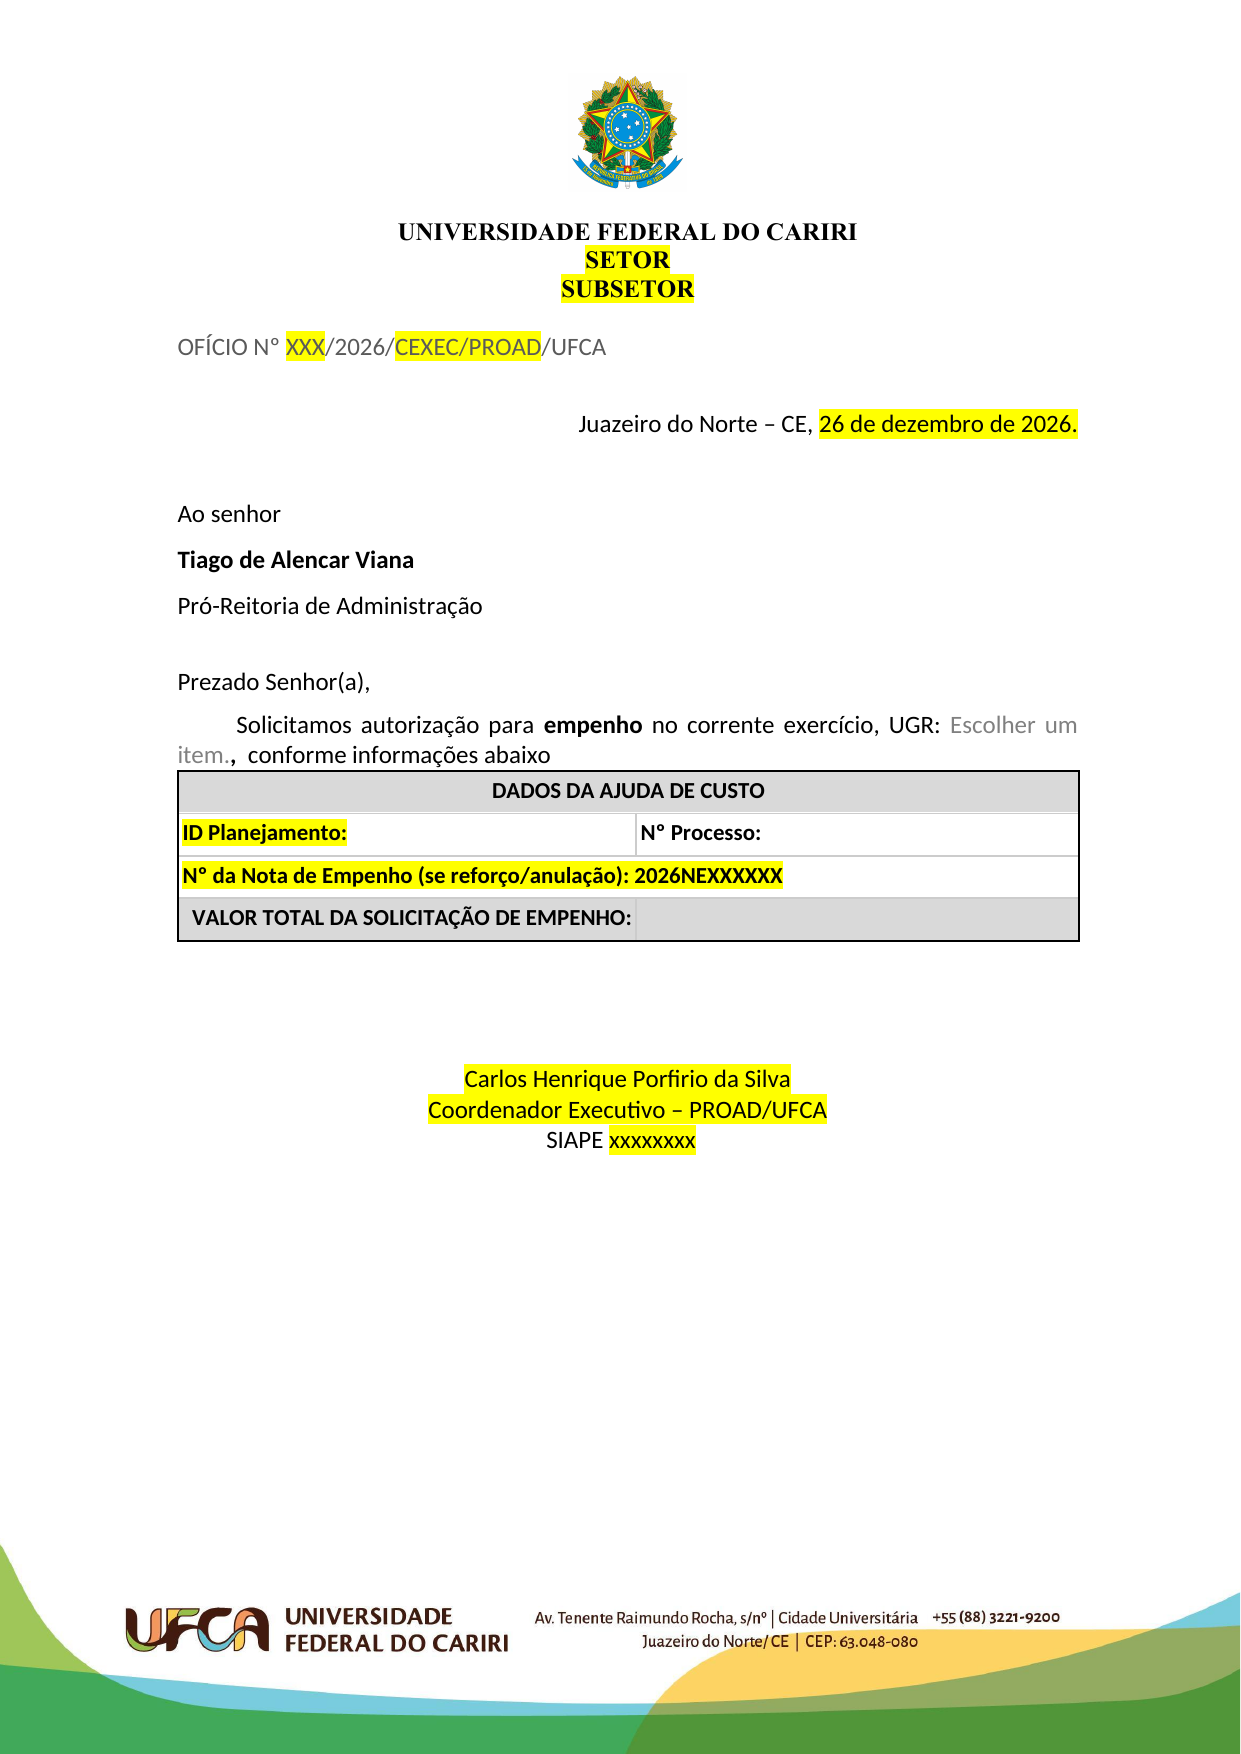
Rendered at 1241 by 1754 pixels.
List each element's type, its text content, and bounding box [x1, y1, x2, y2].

table_cell ID Planejamento: [179, 814, 635, 855]
text Tiago de Alencar Viana [177, 544, 1078, 574]
subtitle OFÍCIO Nº XXX/2026/CEXEC/PROAD/UFCA [177, 331, 1078, 361]
text Carlos Henrique Porfirio da Silva [177, 1063, 1078, 1094]
table_header DADOS DA AJUDA DE CUSTO [179, 772, 1078, 812]
text Ao senhor [177, 498, 1078, 529]
text Prezado Senhor(a), [177, 666, 1078, 697]
table_cell VALOR TOTAL DA SOLICITAÇÃO DE EMPENHO: [179, 899, 635, 940]
table_cell Nº da Nota de Empenho (se reforço/anulação): 2026NEXXXXXX [179, 857, 1078, 897]
text Coordenador Executivo – PROAD/UFCA [177, 1094, 1078, 1124]
picture [0, 1513, 1241, 1754]
text Pró-Reitoria de Administração [177, 590, 1078, 620]
table_cell Nº Processo: [637, 814, 1078, 855]
text SIAPE xxxxxxxx [472, 1124, 1078, 1155]
text Solicitamos autorização para empenho no corrente exercício, UGR: Escolher um item., conforme informações abaixo [177, 709, 1078, 770]
picture [568, 73, 687, 192]
table_cell [637, 899, 1078, 940]
text Juazeiro do Norte – CE, 26 de dezembro de 2026. [177, 408, 1078, 439]
